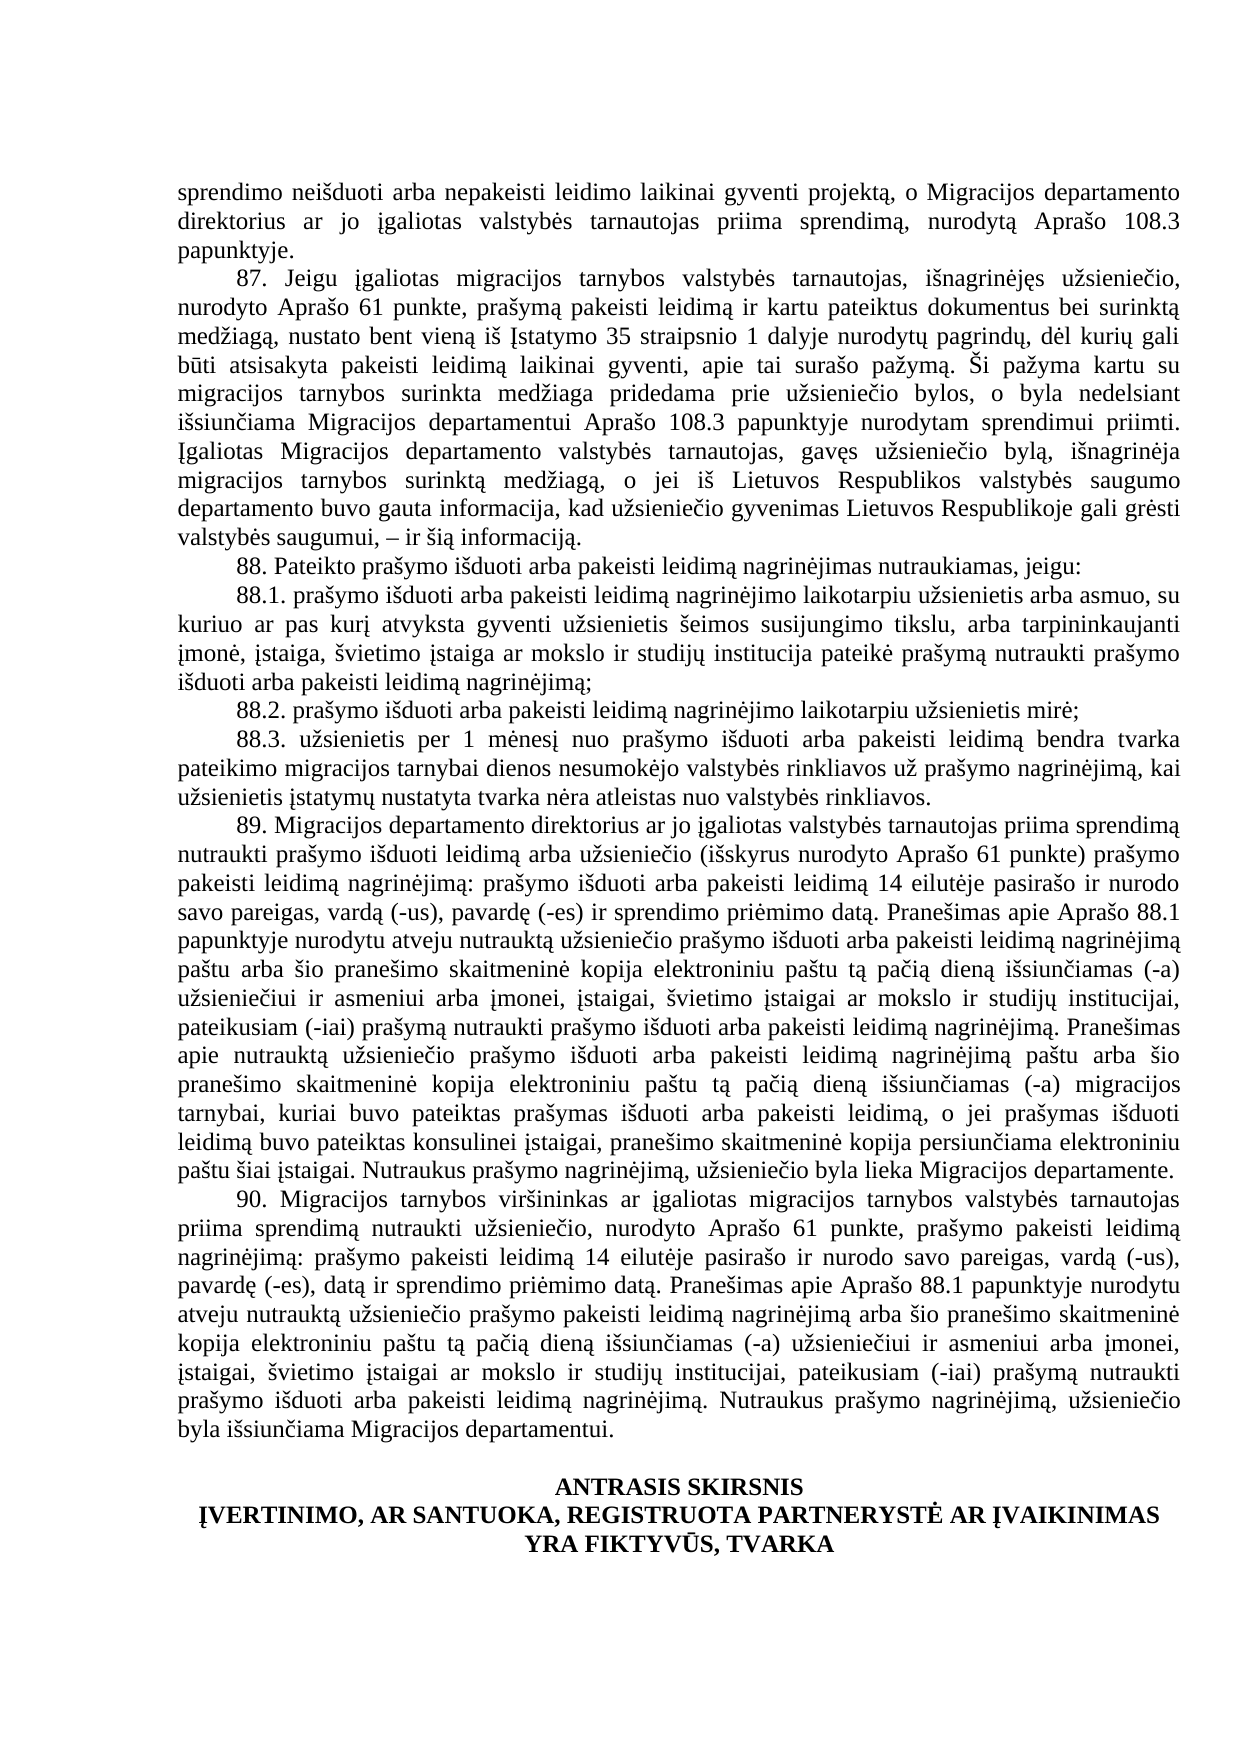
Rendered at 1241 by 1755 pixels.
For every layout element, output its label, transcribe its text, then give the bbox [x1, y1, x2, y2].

text 88. Pateikto prašymo išduoti arba pakeisti leidimą nagrinėjimas nutraukiamas, jeigu: [177, 551, 1181, 580]
text 88.2. prašymo išduoti arba pakeisti leidimą nagrinėjimo laikotarpiu užsienietis mirė; [177, 695, 1181, 724]
text ĮVERTINIMo, AR SANTUOKA, REGISTRUOTa PARTNERYSTĖ AR ĮVAIKINIMAS YRA FIKTYVŪS, tvarka [177, 1500, 1181, 1558]
text sprendimo neišduoti arba nepakeisti leidimo laikinai gyventi projektą, o Migracijos departamento direktorius ar jo įgaliotas valstybės tarnautojas priima sprendimą, nurodytą Aprašo 108.3 papunktyje. [177, 177, 1181, 263]
text 87. Jeigu įgaliotas migracijos tarnybos valstybės tarnautojas, išnagrinėjęs užsieniečio, nurodyto Aprašo 61 punkte, prašymą pakeisti leidimą ir kartu pateiktus dokumentus bei surinktą medžiagą, nustato bent vieną iš Įstatymo 35 straipsnio 1 dalyje nurodytų pagrindų, dėl kurių gali būti atsisakyta pakeisti leidimą laikinai gyventi, apie tai surašo pažymą. Ši pažyma kartu su migracijos tarnybos surinkta medžiaga pridedama prie užsieniečio bylos, o byla nedelsiant išsiunčiama Migracijos departamentui Aprašo 108.3 papunktyje nurodytam sprendimui priimti. Įgaliotas Migracijos departamento valstybės tarnautojas, gavęs užsieniečio bylą, išnagrinėja migracijos tarnybos surinktą medžiagą, o jei iš Lietuvos Respublikos valstybės saugumo departamento buvo gauta informacija, kad užsieniečio gyvenimas Lietuvos Respublikoje gali grėsti valstybės saugumui, – ir šią informaciją. [177, 263, 1181, 551]
text 88.1. prašymo išduoti arba pakeisti leidimą nagrinėjimo laikotarpiu užsienietis arba asmuo, su kuriuo ar pas kurį atvyksta gyventi užsienietis šeimos susijungimo tikslu, arba tarpininkaujanti įmonė, įstaiga, švietimo įstaiga ar mokslo ir studijų institucija pateikė prašymą nutraukti prašymo išduoti arba pakeisti leidimą nagrinėjimą; [177, 580, 1181, 695]
text 90. Migracijos tarnybos viršininkas ar įgaliotas migracijos tarnybos valstybės tarnautojas priima sprendimą nutraukti užsieniečio, nurodyto Aprašo 61 punkte, prašymo pakeisti leidimą nagrinėjimą: prašymo pakeisti leidimą 14 eilutėje pasirašo ir nurodo savo pareigas, vardą (-us), pavardę (-es), datą ir sprendimo priėmimo datą. Pranešimas apie Aprašo 88.1 papunktyje nurodytu atveju nutrauktą užsieniečio prašymo pakeisti leidimą nagrinėjimą arba šio pranešimo skaitmeninė kopija elektroniniu paštu tą pačią dieną išsiunčiamas (-a) užsieniečiui ir asmeniui arba įmonei, įstaigai, švietimo įstaigai ar mokslo ir studijų institucijai, pateikusiam (-iai) prašymą nutraukti prašymo išduoti arba pakeisti leidimą nagrinėjimą. Nutraukus prašymo nagrinėjimą, užsieniečio byla išsiunčiama Migracijos departamentui. [177, 1184, 1181, 1443]
text 89. Migracijos departamento direktorius ar jo įgaliotas valstybės tarnautojas priima sprendimą nutraukti prašymo išduoti leidimą arba užsieniečio (išskyrus nurodyto Aprašo 61 punkte) prašymo pakeisti leidimą nagrinėjimą: prašymo išduoti arba pakeisti leidimą 14 eilutėje pasirašo ir nurodo savo pareigas, vardą (-us), pavardę (-es) ir sprendimo priėmimo datą. Pranešimas apie Aprašo 88.1 papunktyje nurodytu atveju nutrauktą užsieniečio prašymo išduoti arba pakeisti leidimą nagrinėjimą paštu arba šio pranešimo skaitmeninė kopija elektroniniu paštu tą pačią dieną išsiunčiamas (-a) užsieniečiui ir asmeniui arba įmonei, įstaigai, švietimo įstaigai ar mokslo ir studijų institucijai, pateikusiam (-iai) prašymą nutraukti prašymo išduoti arba pakeisti leidimą nagrinėjimą. Pranešimas apie nutrauktą užsieniečio prašymo išduoti arba pakeisti leidimą nagrinėjimą paštu arba šio pranešimo skaitmeninė kopija elektroniniu paštu tą pačią dieną išsiunčiamas (-a) migracijos tarnybai, kuriai buvo pateiktas prašymas išduoti arba pakeisti leidimą, o jei prašymas išduoti leidimą buvo pateiktas konsulinei įstaigai, pranešimo skaitmeninė kopija persiunčiama elektroniniu paštu šiai įstaigai. Nutraukus prašymo nagrinėjimą, užsieniečio byla lieka Migracijos departamente. [177, 810, 1181, 1184]
text ANTRASIS SKIRSNIS [177, 1472, 1181, 1500]
text 88.3. užsienietis per 1 mėnesį nuo prašymo išduoti arba pakeisti leidimą bendra tvarka pateikimo migracijos tarnybai dienos nesumokėjo valstybės rinkliavos už prašymo nagrinėjimą, kai užsienietis įstatymų nustatyta tvarka nėra atleistas nuo valstybės rinkliavos. [177, 724, 1181, 810]
